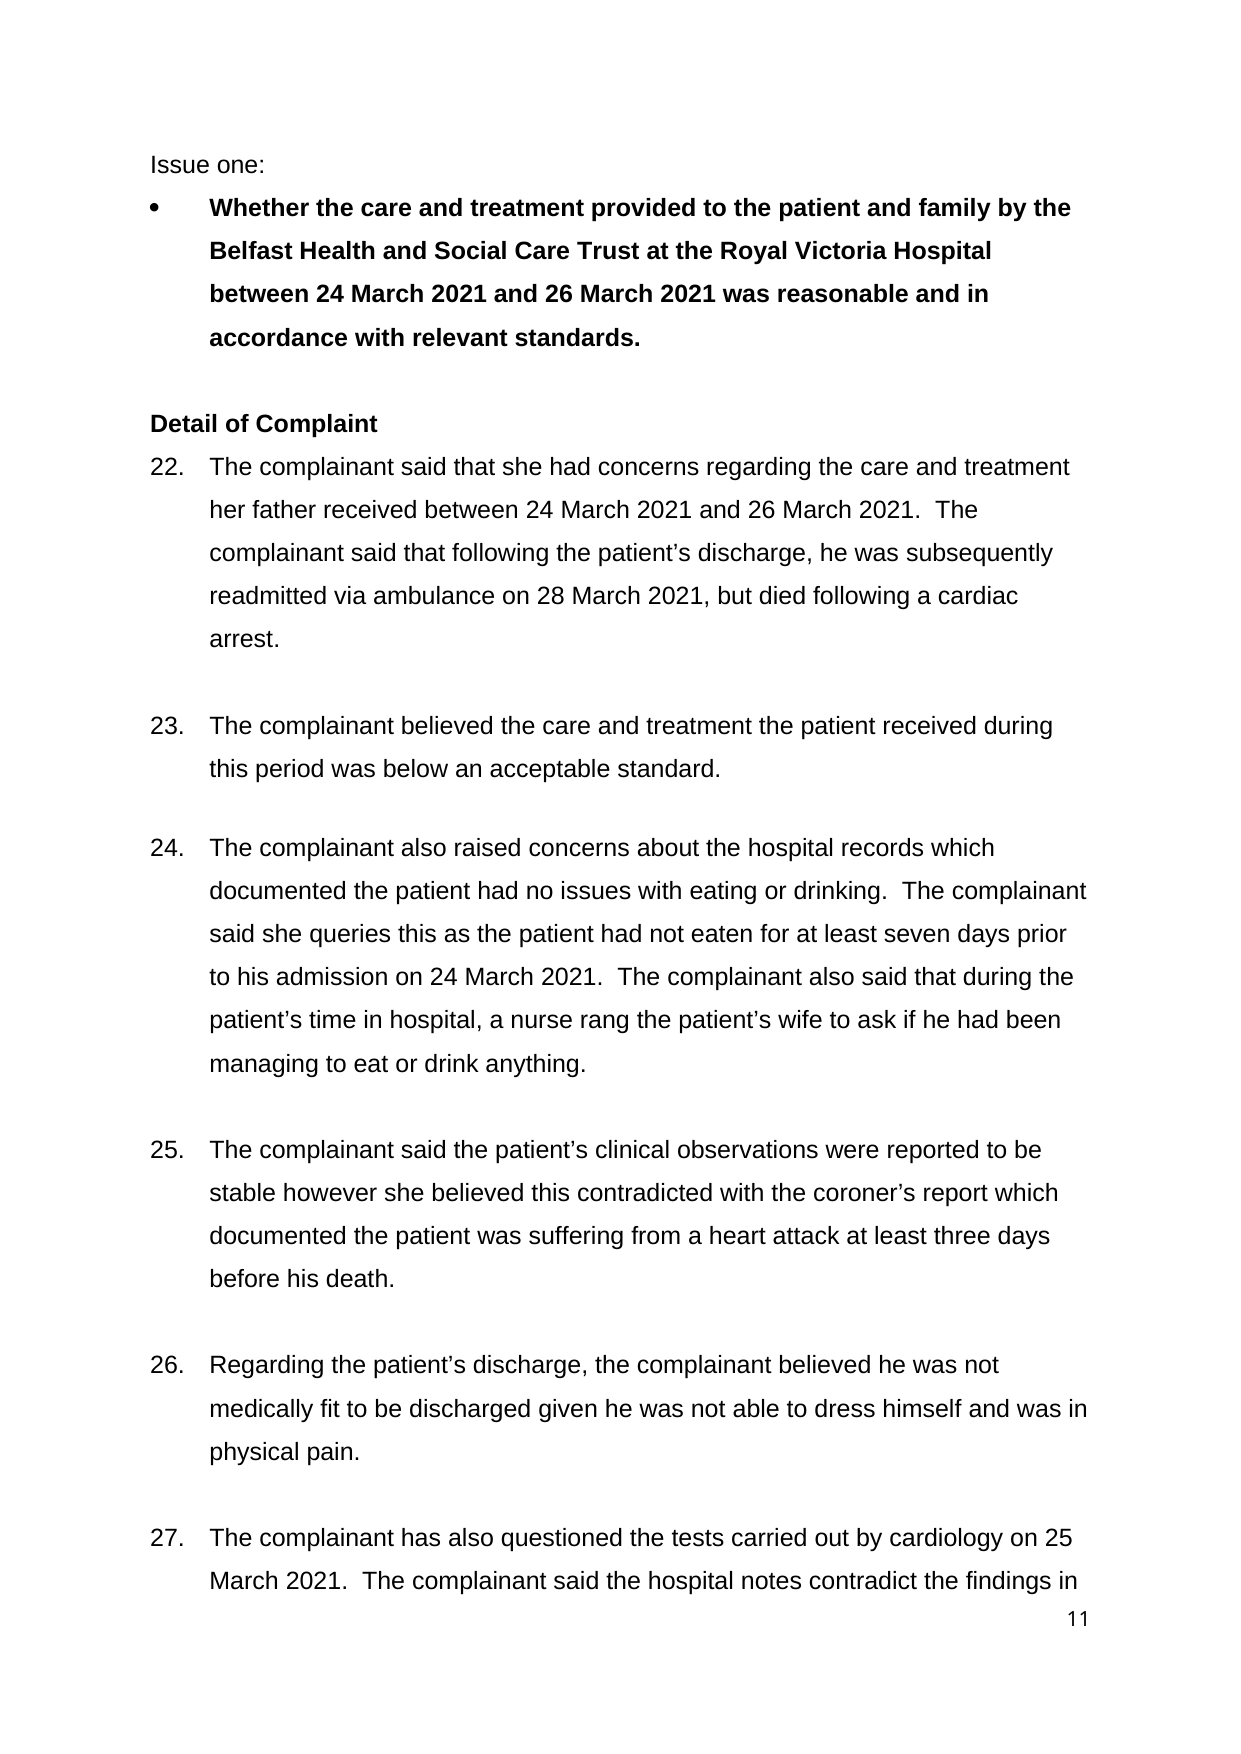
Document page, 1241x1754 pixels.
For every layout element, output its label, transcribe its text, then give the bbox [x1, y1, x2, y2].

list The complainant said that she had concerns regarding the care and treatment her father received between 24 March 2021 and 26 March 2021. The complainant said that following the patient’s discharge, he was subsequently readmitted via ambulance on 28 March 2021, but died following a cardiac arrest. [150, 452, 1090, 653]
list Regarding the patient’s discharge, the complainant believed he was not medically fit to be discharged given he was not able to dress himself and was in physical pain. [150, 1350, 1090, 1465]
list The complainant believed the care and treatment the patient received during this period was below an acceptable standard. [150, 711, 1090, 783]
list The complainant has also questioned the tests carried out by cardiology on 25 March 2021. The complainant said the hospital notes contradict the findings in [150, 1523, 1090, 1595]
list The complainant said the patient’s clinical observations were reported to be stable however she believed this contradicted with the coroner’s report which documented the patient was suffering from a heart attack at least three days before his death. [150, 1135, 1090, 1293]
list The complainant also raised concerns about the hospital records which documented the patient had no issues with eating or drinking. The complainant said she queries this as the patient had not eaten for at least seven days prior to his admission on 24 March 2021. The complainant also said that during the patient’s time in hospital, a nurse rang the patient’s wife to ask if he had been managing to eat or drink anything. [150, 833, 1090, 1077]
text Issue one: [150, 150, 1090, 179]
list Whether the care and treatment provided to the patient and family by the Belfast Health and Social Care Trust at the Royal Victoria Hospital between 24 March 2021 and 26 March 2021 was reasonable and in accordance with relevant standards. [150, 193, 1090, 351]
text Detail of Complaint [150, 409, 1090, 438]
